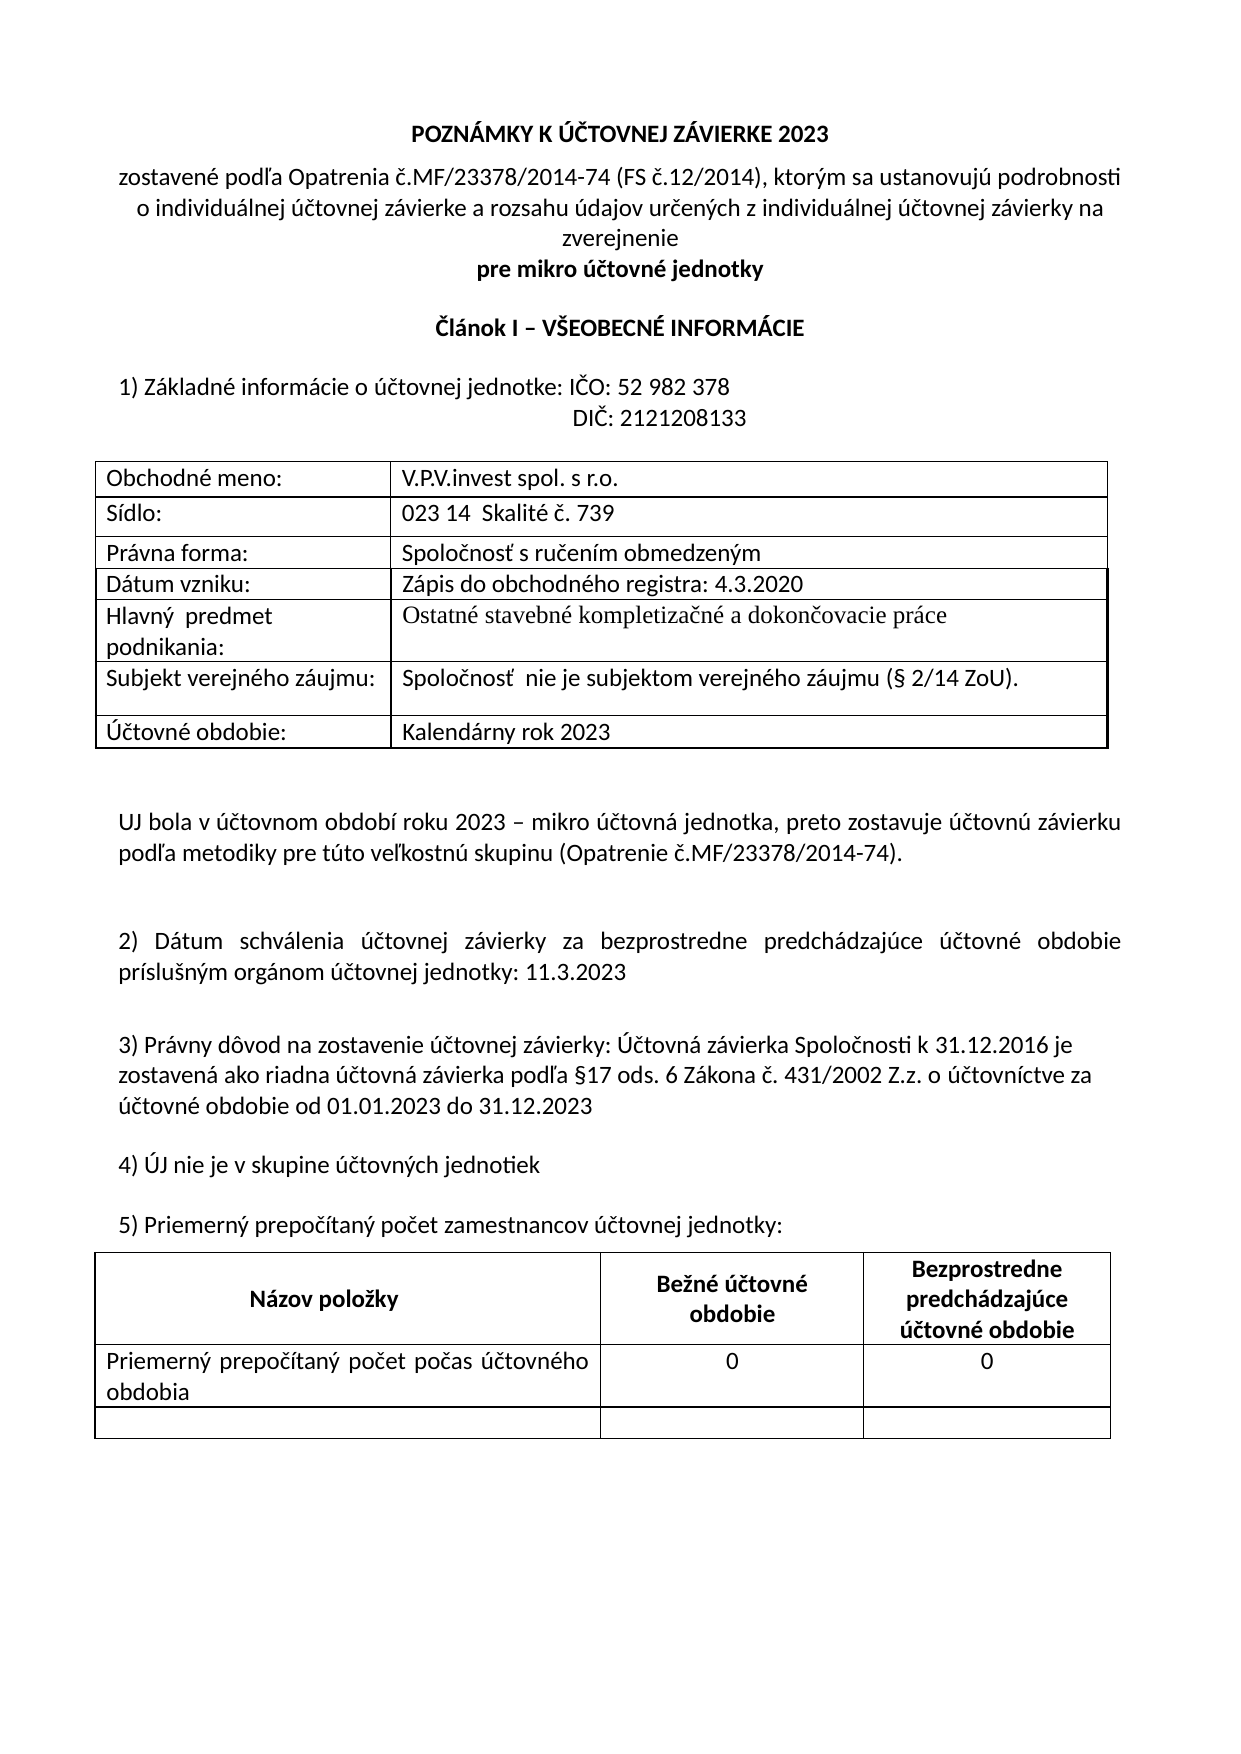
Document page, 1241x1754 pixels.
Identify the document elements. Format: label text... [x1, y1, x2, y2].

table_cell Sídlo: [96, 498, 390, 536]
table_cell Subjekt verejného záujmu: [97, 662, 390, 715]
table_cell 0 [601, 1345, 863, 1406]
text UJ bola v účtovnom období roku 2023 – mikro účtovná jednotka, preto zostavuje účtovnú závierku podľa metodiky pre túto veľkostnú skupinu (Opatrenie č.MF/23378/2014-74). [118, 807, 1122, 868]
table_header Názov položky [96, 1253, 600, 1344]
table_cell Právna forma: [96, 537, 390, 568]
table_cell [864, 1408, 1110, 1438]
text POZNÁMKY K ÚČTOVNEJ ZÁVIERKE 2023 [118, 118, 1122, 149]
text 4) ÚJ nie je v skupine účtovných jednotiek [118, 1149, 1122, 1180]
table_cell Zápis do obchodného registra: 4.3.2020 [392, 569, 1106, 599]
text zostavené podľa Opatrenia č.MF/23378/2014-74 (FS č.12/2014), ktorým sa ustanovujú podrobnosti o individuálnej účtovnej závierke a rozsahu údajov určených z individuálnej účtovnej závierky na zverejnenie [118, 161, 1122, 253]
text 1) Základné informácie o účtovnej jednotke: IČO: 52 982 378 [118, 371, 1122, 402]
table_cell Hlavný predmet podnikania: [97, 600, 390, 661]
table_header V.P.V.invest spol. s r.o. [391, 462, 1107, 496]
text 5) Priemerný prepočítaný počet zamestnancov účtovnej jednotky: [118, 1209, 1122, 1239]
text Článok I – VŠEOBECNÉ INFORMÁCIE [118, 312, 1122, 342]
table_cell 0 [864, 1345, 1110, 1406]
table_header Bezprostredne predchádzajúce účtovné obdobie [864, 1253, 1110, 1344]
table_cell Dátum vzniku: [97, 569, 390, 599]
table_cell Spoločnosť nie je subjektom verejného záujmu (§ 2/14 ZoU). [392, 662, 1106, 715]
table_header Obchodné meno: [96, 462, 390, 496]
table_cell [96, 1408, 600, 1438]
text 3) Právny dôvod na zostavenie účtovnej závierky: Účtovná závierka Spoločnosti k 31.12.2016 je zostavená ako riadna účtovná závierka podľa §17 ods. 6 Zákona č. 431/2002 Z.z. o účtovníctve za účtovné obdobie od 01.01.2023 do 31.12.2023 [118, 1029, 1122, 1121]
table_cell 023 14 Skalité č. 739 [391, 498, 1107, 536]
table_cell Kalendárny rok 2023 [392, 716, 1106, 747]
text 2) Dátum schválenia účtovnej závierky za bezprostredne predchádzajúce účtovné obdobie príslušným orgánom účtovnej jednotky: 11.3.2023 [118, 925, 1122, 986]
table_cell Spoločnosť s ručením obmedzeným [391, 537, 1107, 568]
table_header Bežné účtovné obdobie [601, 1253, 863, 1344]
table_cell [601, 1408, 863, 1438]
text pre mikro účtovné jednotky [118, 253, 1122, 283]
table_cell Priemerný prepočítaný počet počas účtovného obdobia [96, 1345, 600, 1406]
table_cell Účtovné obdobie: [97, 716, 390, 747]
text DIČ: 2121208133 [118, 402, 1122, 432]
table_cell Ostatné stavebné kompletizačné a dokončovacie práce [392, 600, 1106, 661]
